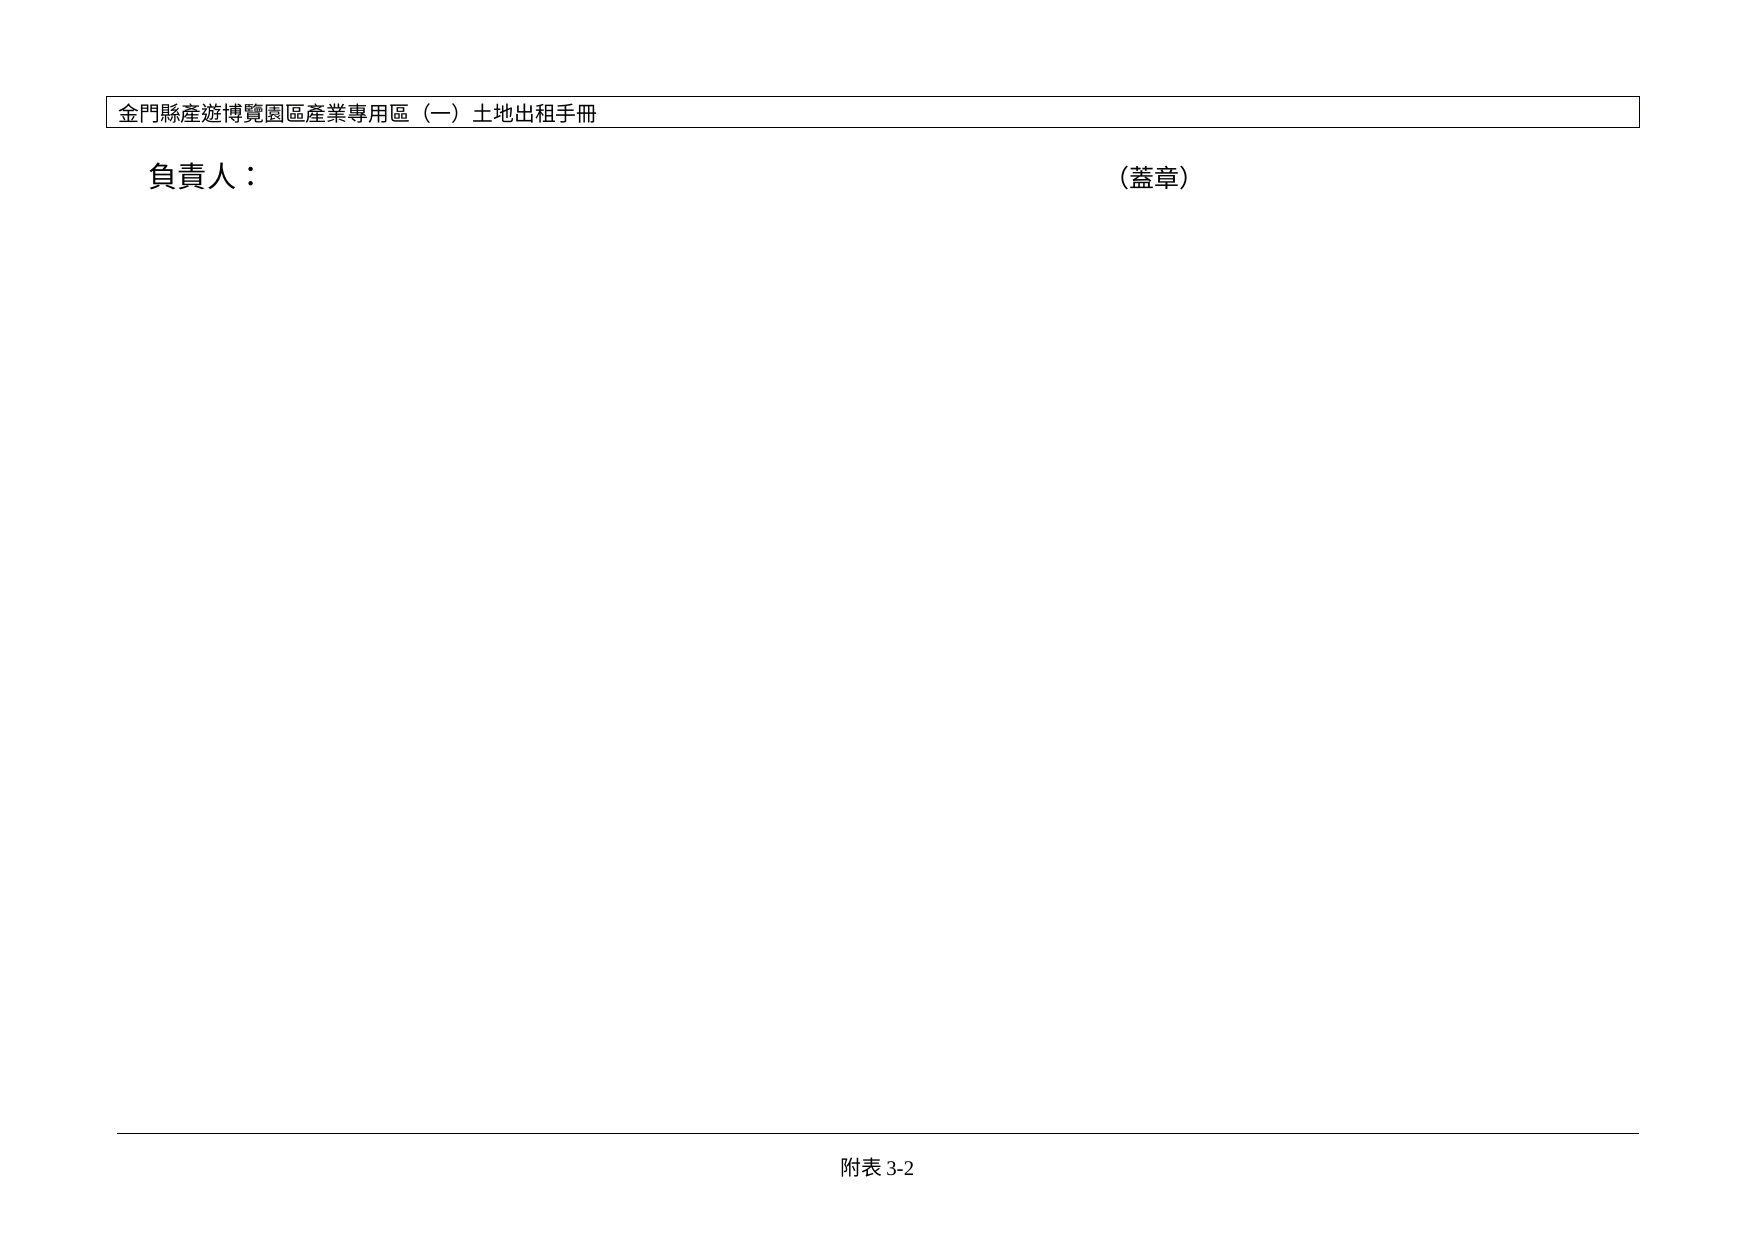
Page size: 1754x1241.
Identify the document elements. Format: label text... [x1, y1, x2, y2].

table_cell （蓋章） [1093, 156, 1617, 213]
table_cell 負責人： [137, 156, 341, 213]
table_cell [341, 156, 1093, 213]
